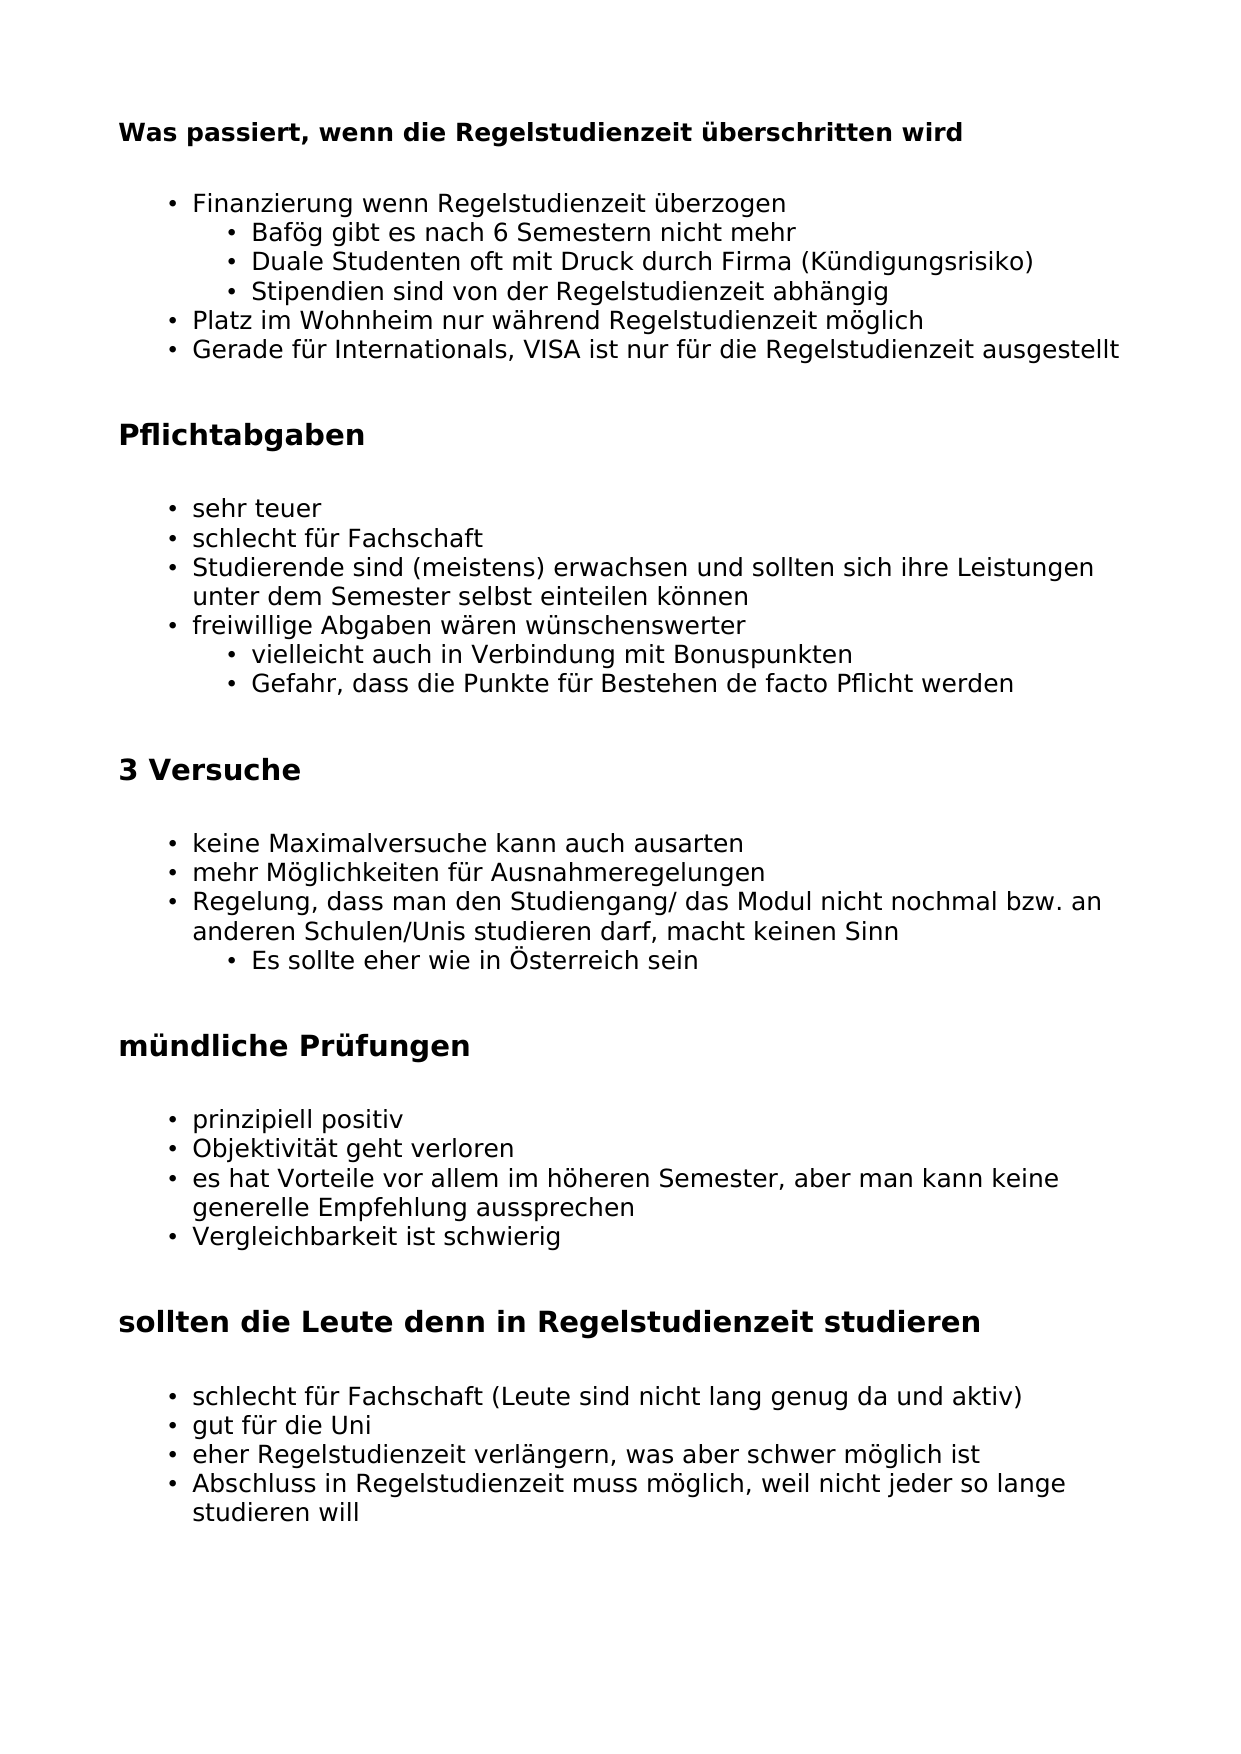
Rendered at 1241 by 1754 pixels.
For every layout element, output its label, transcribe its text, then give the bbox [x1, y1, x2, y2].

list Bafög gibt es nach 6 Semestern nicht mehr [236, 218, 1122, 248]
list keine Maximalversuche kann auch ausarten [177, 829, 1122, 858]
list prinzipiell positiv [177, 1106, 1122, 1135]
list es hat Vorteile vor allem im höheren Semester, aber man kann keine generelle Empfehlung aussprechen [177, 1164, 1122, 1222]
subtitle Was passiert, wenn die Regelstudienzeit überschritten wird [118, 118, 1122, 147]
list Platz im Wohnheim nur während Regelstudienzeit möglich [177, 306, 1122, 335]
list Regelung, dass man den Studiengang/ das Modul nicht nochmal bzw. an anderen Schulen/Unis studieren darf, macht keinen Sinn [177, 888, 1122, 946]
list Vergleichbarkeit ist schwierig [177, 1222, 1122, 1251]
list Gefahr, dass die Punkte für Bestehen de facto Pflicht werden [236, 670, 1122, 699]
subtitle 3 Versuche [118, 753, 1122, 787]
list Studierende sind (meistens) erwachsen und sollten sich ihre Leistungen unter dem Semester selbst einteilen können [177, 553, 1122, 611]
list mehr Möglichkeiten für Ausnahmeregelungen [177, 858, 1122, 888]
subtitle sollten die Leute denn in Regelstudienzeit studieren [118, 1306, 1122, 1340]
subtitle Pflichtabgaben [118, 419, 1122, 453]
list gut für die Uni [177, 1411, 1122, 1440]
list eher Regelstudienzeit verlängern, was aber schwer möglich ist [177, 1440, 1122, 1469]
list freiwillige Abgaben wären wünschenswerter [177, 611, 1122, 641]
list Stipendien sind von der Regelstudienzeit abhängig [236, 277, 1122, 306]
subtitle mündliche Prüfungen [118, 1029, 1122, 1063]
list Finanzierung wenn Regelstudienzeit überzogen [177, 189, 1122, 218]
list Es sollte eher wie in Österreich sein [236, 946, 1122, 975]
list sehr teuer [177, 495, 1122, 524]
list Gerade für Internationals, VISA ist nur für die Regelstudienzeit ausgestellt [177, 335, 1122, 364]
list Abschluss in Regelstudienzeit muss möglich, weil nicht jeder so lange studieren will [177, 1469, 1122, 1528]
list Duale Studenten oft mit Druck durch Firma (Kündigungsrisiko) [236, 248, 1122, 277]
list Objektivität geht verloren [177, 1135, 1122, 1164]
list vielleicht auch in Verbindung mit Bonuspunkten [236, 641, 1122, 670]
list schlecht für Fachschaft (Leute sind nicht lang genug da und aktiv) [177, 1382, 1122, 1411]
list schlecht für Fachschaft [177, 524, 1122, 553]
